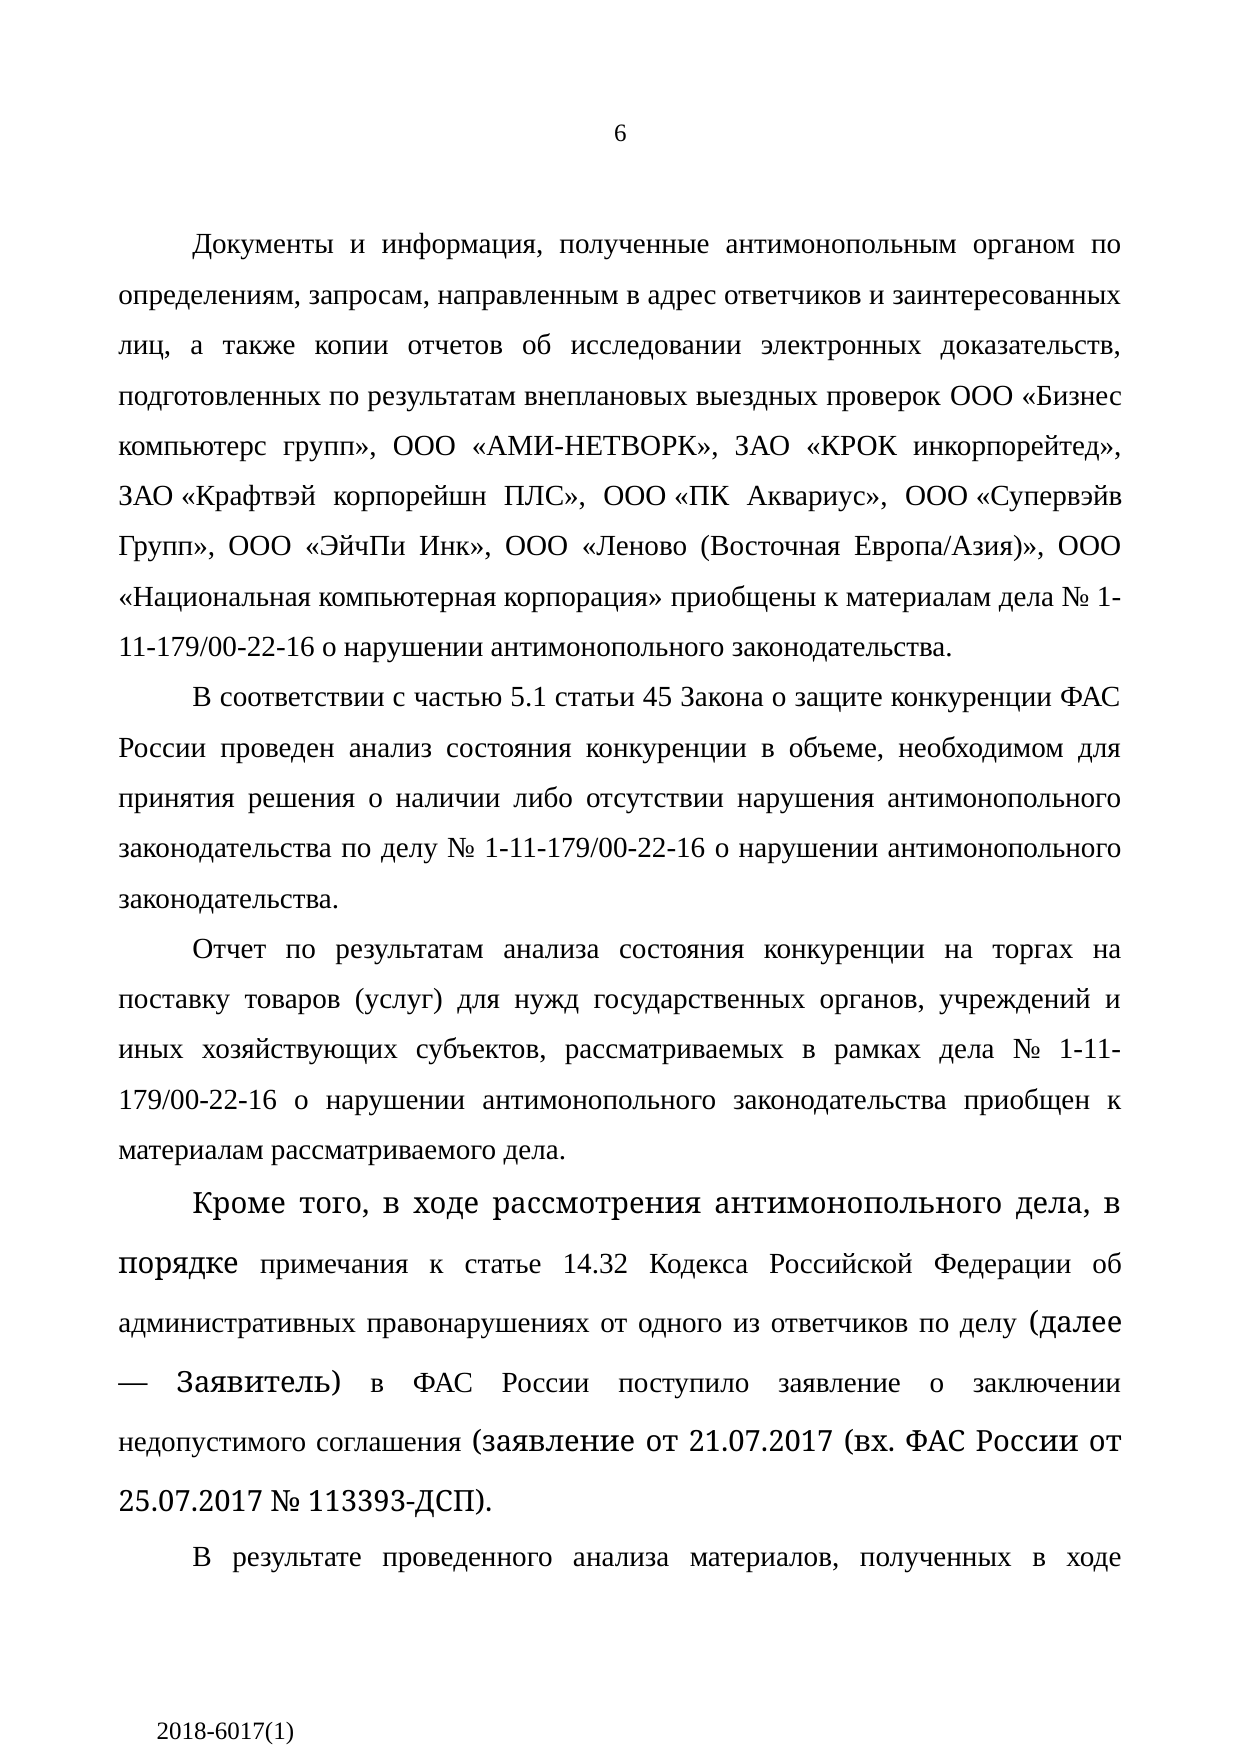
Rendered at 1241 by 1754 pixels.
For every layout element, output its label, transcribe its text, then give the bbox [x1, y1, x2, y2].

text В соответствии с частью 5.1 статьи 45 Закона о защите конкуренции ФАС России проведен анализ состояния конкуренции в объеме, необходимом для принятия решения о наличии либо отсутствии нарушения антимонопольного законодательства по делу № 1-11-179/00-22-16 о нарушении антимонопольного законодательства. [118, 679, 1122, 914]
text В результате проведенного анализа материалов, полученных в ходе [118, 1539, 1122, 1573]
text Документы и информация, полученные антимонопольным органом по определениям, запросам, направленным в адрес ответчиков и заинтересованных лиц, а также копии отчетов об исследовании электронных доказательств, подготовленных по результатам внеплановых выездных проверок ООО «Бизнес компьютерс групп», ООО «АМИ-НЕТВОРК», ЗАО «КРОК инкорпорейтед», ЗАО «Крафтвэй корпорейшн ПЛС», ООО «ПК Аквариус», ООО «Супервэйв Групп», ООО «ЭйчПи Инк», ООО «Леново (Восточная Европа/Азия)», ООО «Национальная компьютерная корпорация» приобщены к материалам дела № 1-11-179/00-22-16 о нарушении антимонопольного законодательства. [118, 227, 1122, 663]
text Отчет по результатам анализа состояния конкуренции на торгах на поставку товаров (услуг) для нужд государственных органов, учреждений и иных хозяйствующих субъектов, рассматриваемых в рамках дела № 1-11-179/00-22-16 о нарушении антимонопольного законодательства приобщен к материалам рассматриваемого дела. [118, 931, 1122, 1166]
text Кроме того, в ходе рассмотрения антимонопольного дела, в порядке примечания к статье 14.32 Кодекса Российской Федерации об административных правонарушениях от одного из ответчиков по делу (далее — Заявитель) в ФАС России поступило заявление о заключении недопустимого соглашения (заявление от 21.07.2017 (вх. ФАС России от 25.07.2017 № 113393-ДСП). [118, 1183, 1122, 1520]
